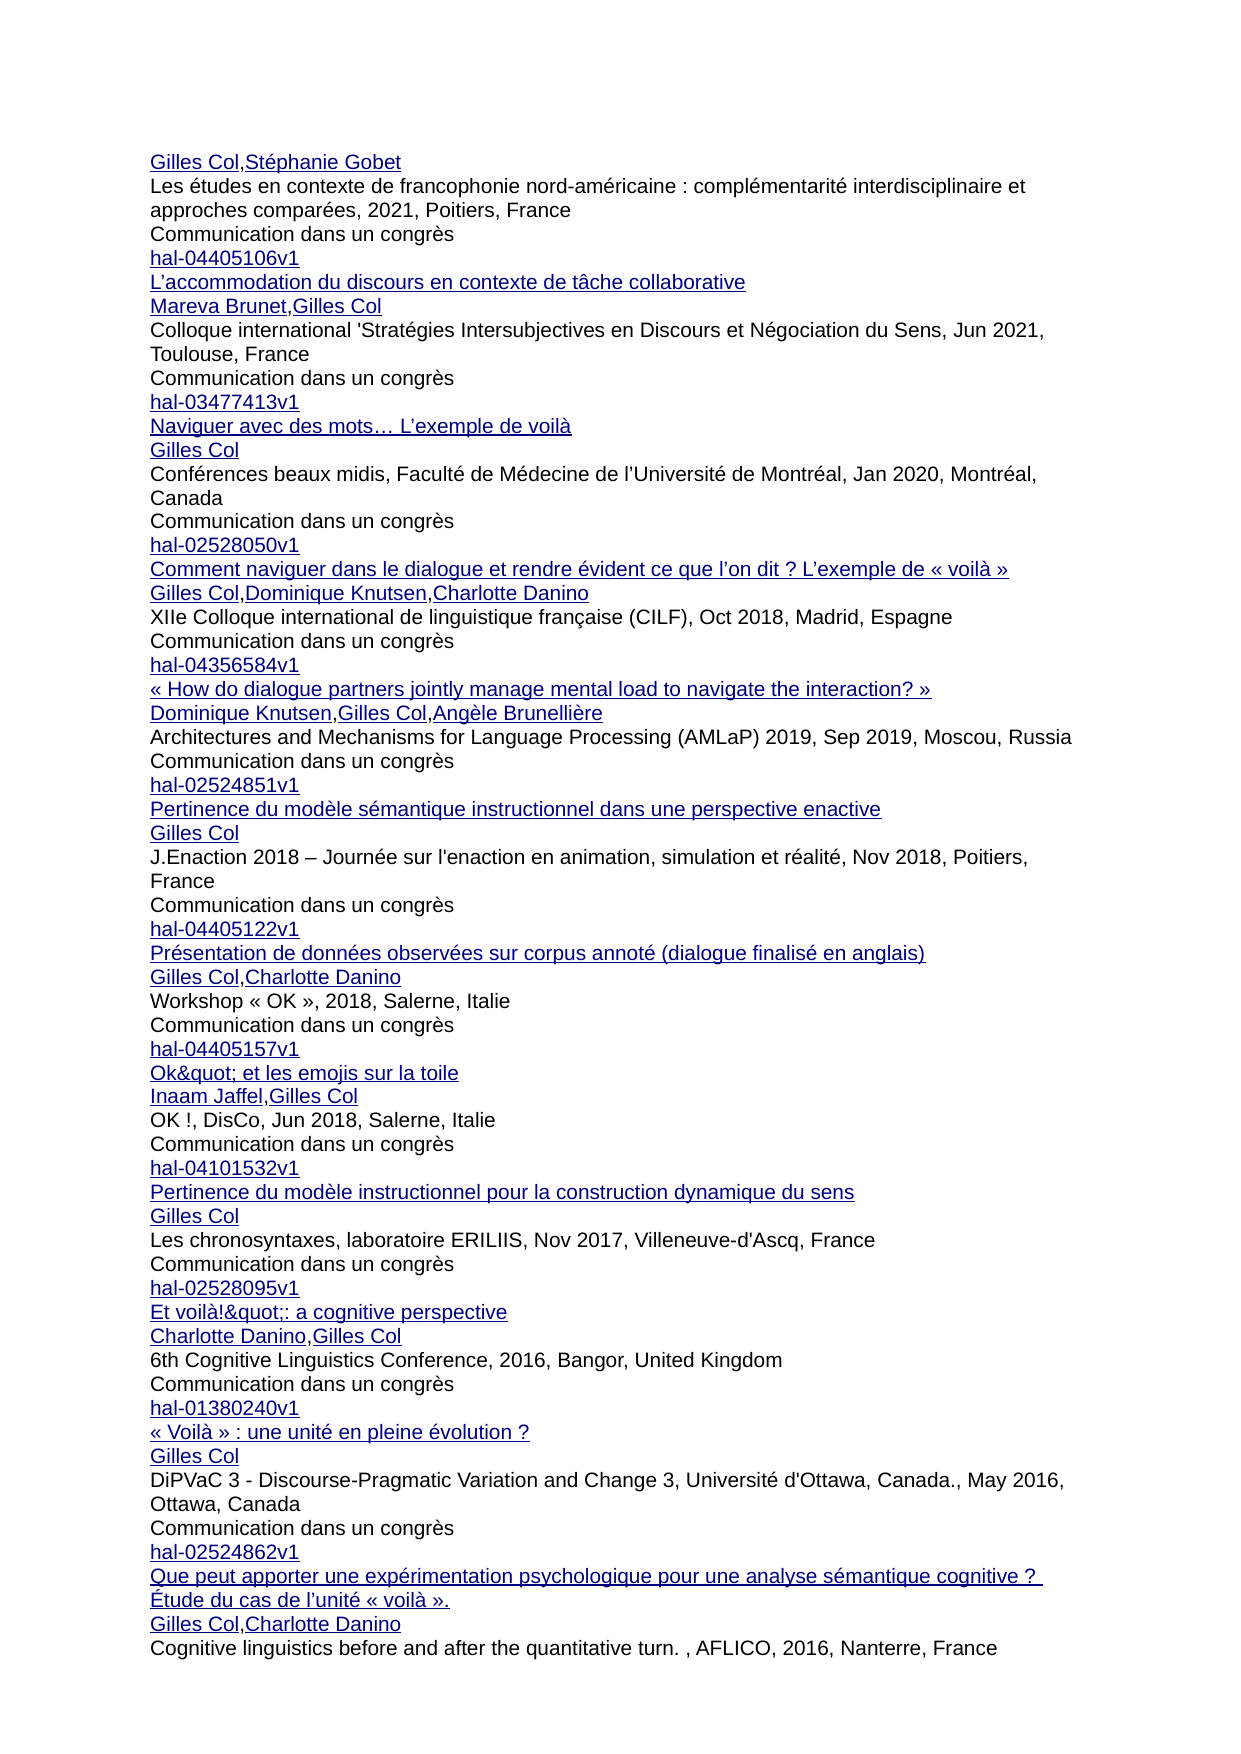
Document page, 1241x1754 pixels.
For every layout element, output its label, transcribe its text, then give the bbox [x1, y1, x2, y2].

table_cell « Voilà » : une unité en pleine évolution ? Gilles Col DiPVaC 3 - Discourse-Pragmatic Variation and Change 3, Université d'Ottawa, Canada., May 2016, Ottawa, Canada Communication dans un congrès hal-02524862v1 [150, 1420, 1090, 1563]
table_cell Présentation de données observées sur corpus annoté (dialogue finalisé en anglais) Gilles Col,Charlotte Danino Workshop « OK », 2018, Salerne, Italie Communication dans un congrès hal-04405157v1 [150, 941, 1090, 1060]
table_cell Pertinence du modèle instructionnel pour la construction dynamique du sens Gilles Col Les chronosyntaxes, laboratoire ERILIIS, Nov 2017, Villeneuve-d'Ascq, France Communication dans un congrès hal-02528095v1 [150, 1180, 1090, 1300]
table_cell Naviguer avec des mots… L’exemple de voilà Gilles Col Conférences beaux midis, Faculté de Médecine de l’Université de Montréal, Jan 2020, Montréal, Canada Communication dans un congrès hal-02528050v1 [150, 414, 1090, 557]
table_cell Comment naviguer dans le dialogue et rendre évident ce que l’on dit ? L’exemple de « voilà » Gilles Col,Dominique Knutsen,Charlotte Danino XIIe Colloque international de linguistique française (CILF), Oct 2018, Madrid, Espagne Communication dans un congrès hal-04356584v1 [150, 557, 1090, 677]
table_cell « How do dialogue partners jointly manage mental load to navigate the interaction? » Dominique Knutsen,Gilles Col,Angèle Brunellière Architectures and Mechanisms for Language Processing (AMLaP) 2019, Sep 2019, Moscou, Russia Communication dans un congrès hal-02524851v1 [150, 677, 1090, 797]
table_cell Et voilà!&quot;: a cognitive perspective Charlotte Danino,Gilles Col 6th Cognitive Linguistics Conference, 2016, Bangor, United Kingdom Communication dans un congrès hal-01380240v1 [150, 1300, 1090, 1420]
table_cell Que peut apporter une expérimentation psychologique pour une analyse sémantique cognitive ? Étude du cas de l’unité « voilà ». Gilles Col,Charlotte Danino Cognitive linguistics before and after the quantitative turn. , AFLICO, 2016, Nanterre, France [150, 1564, 1090, 1659]
table_cell Gilles Col,Stéphanie Gobet Les études en contexte de francophonie nord-américaine : complémentarité interdisciplinaire et approches comparées, 2021, Poitiers, France Communication dans un congrès hal-04405106v1 [150, 150, 1090, 270]
table_cell L’accommodation du discours en contexte de tâche collaborative Mareva Brunet,Gilles Col Colloque international 'Stratégies Intersubjectives en Discours et Négociation du Sens, Jun 2021, Toulouse, France Communication dans un congrès hal-03477413v1 [150, 270, 1090, 413]
table_cell Pertinence du modèle sémantique instructionnel dans une perspective enactive Gilles Col J.Enaction 2018 – Journée sur l'enaction en animation, simulation et réalité, Nov 2018, Poitiers, France Communication dans un congrès hal-04405122v1 [150, 797, 1090, 941]
table_cell Ok&quot; et les emojis sur la toile Inaam Jaffel,Gilles Col OK !, DisCo, Jun 2018, Salerne, Italie Communication dans un congrès hal-04101532v1 [150, 1060, 1090, 1180]
